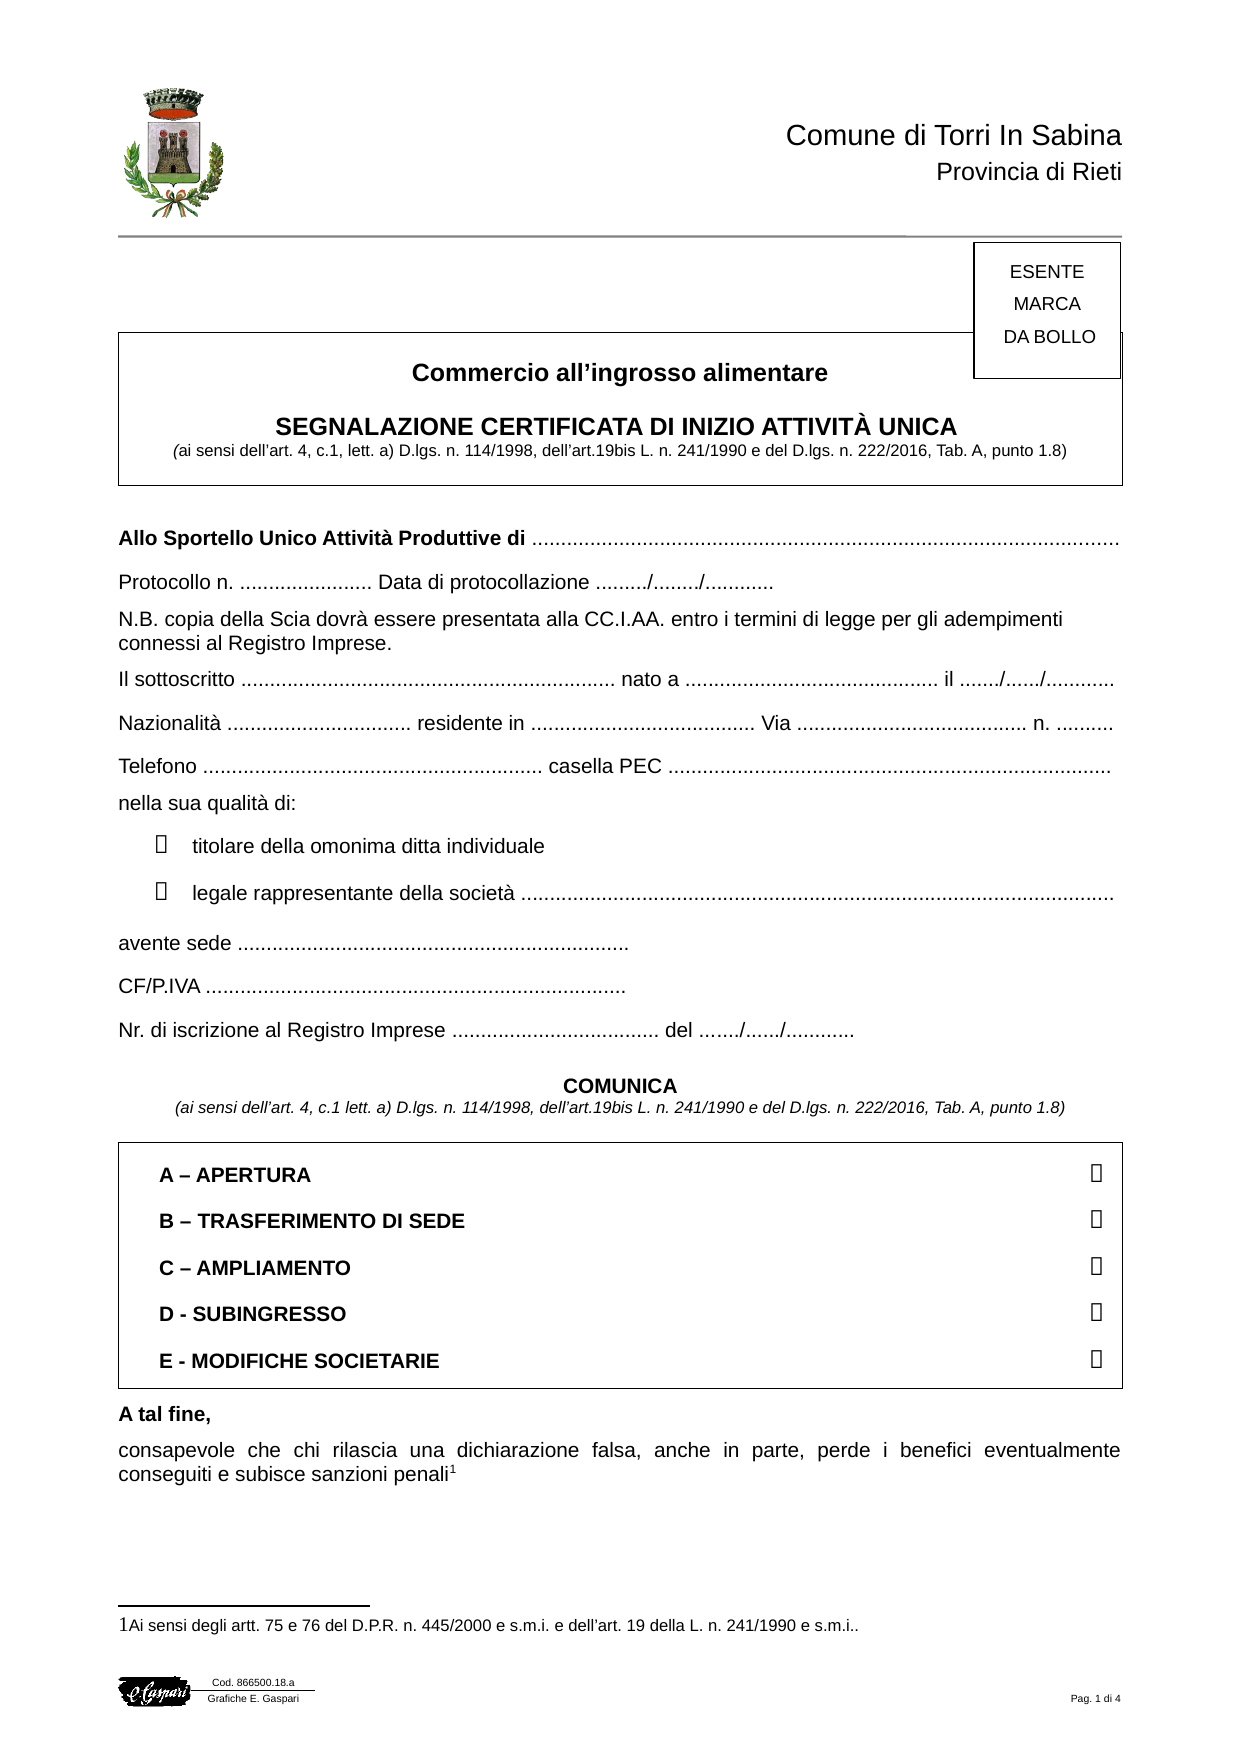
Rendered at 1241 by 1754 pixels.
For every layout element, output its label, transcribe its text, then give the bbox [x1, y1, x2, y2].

text  legale rappresentante della società ....................................................................................................... [153, 873, 1122, 908]
text Telefono ........................................................... casella PEC ............................................................................. [118, 754, 1122, 778]
text Comune di Torri In Sabina [224, 118, 1122, 152]
text nella sua qualità di: [118, 791, 1122, 814]
text avente sede .................................................................... [118, 930, 1122, 954]
text (ai sensi dell’art. 4, c.1 lett. a) D.lgs. n. 114/1998, dell’art.19bis L. n. 241/1990 e del D.lgs. n. 222/2016, Tab. A, punto 1.8) [118, 1098, 1122, 1117]
text Allo Sportello Unico Attività Produttive di [118, 526, 1122, 550]
table_header Commercio all’ingrosso alimentare SEGNALAZIONE CERTIFICATA DI INIZIO ATTIVITÀ UNICA (ai sensi dell’art. 4, c.1, lett. a) D.lgs. n. 114/1998, dell’art.19bis L. n. 241/1990 e del D.lgs. n. 222/2016, Tab. A, punto 1.8) [119, 333, 1122, 485]
picture [122, 87, 224, 219]
text  titolare della omonima ditta individuale [153, 827, 1122, 861]
text COMUNICA [118, 1074, 1122, 1098]
text Nazionalità ................................ residente in ....................................... Via ........................................ n. .......... [118, 710, 1122, 734]
text Ai sensi degli artt. 75 e 76 del D.P.R. n. 445/2000 e s.m.i. e dell’art. 19 della L. n. 241/1990 e s.m.i.. [118, 1612, 1122, 1636]
table_header A – APERTURA  B – TRASFERIMENTO DI SEDE  C – AMPLIAMENTO  D - SUBINGRESSO  E - MODIFICHE SOCIETARIE  [119, 1143, 1122, 1388]
text N.B. copia della Scia dovrà essere presentata alla CC.I.AA. entro i termini di legge per gli adempimenti connessi al Registro Imprese. [118, 606, 1122, 654]
text Nr. di iscrizione al Registro Imprese .................................... del ......./....../............ [118, 1018, 1122, 1042]
picture [117, 1675, 191, 1707]
text Provincia di Rieti [224, 157, 1122, 185]
text Protocollo n. ....................... Data di protocollazione ........./......../............ [118, 570, 1122, 594]
text consapevole che chi rilascia una dichiarazione falsa, anche in parte, perde i benefici eventualmente conseguiti e subisce sanzioni penali [118, 1438, 1122, 1486]
text CF/P.IVA ......................................................................... [118, 974, 1122, 998]
text Il sottoscritto ................................................................. nato a ............................................ il ......./....../............ [118, 667, 1122, 691]
text A tal fine, [118, 1402, 1122, 1426]
